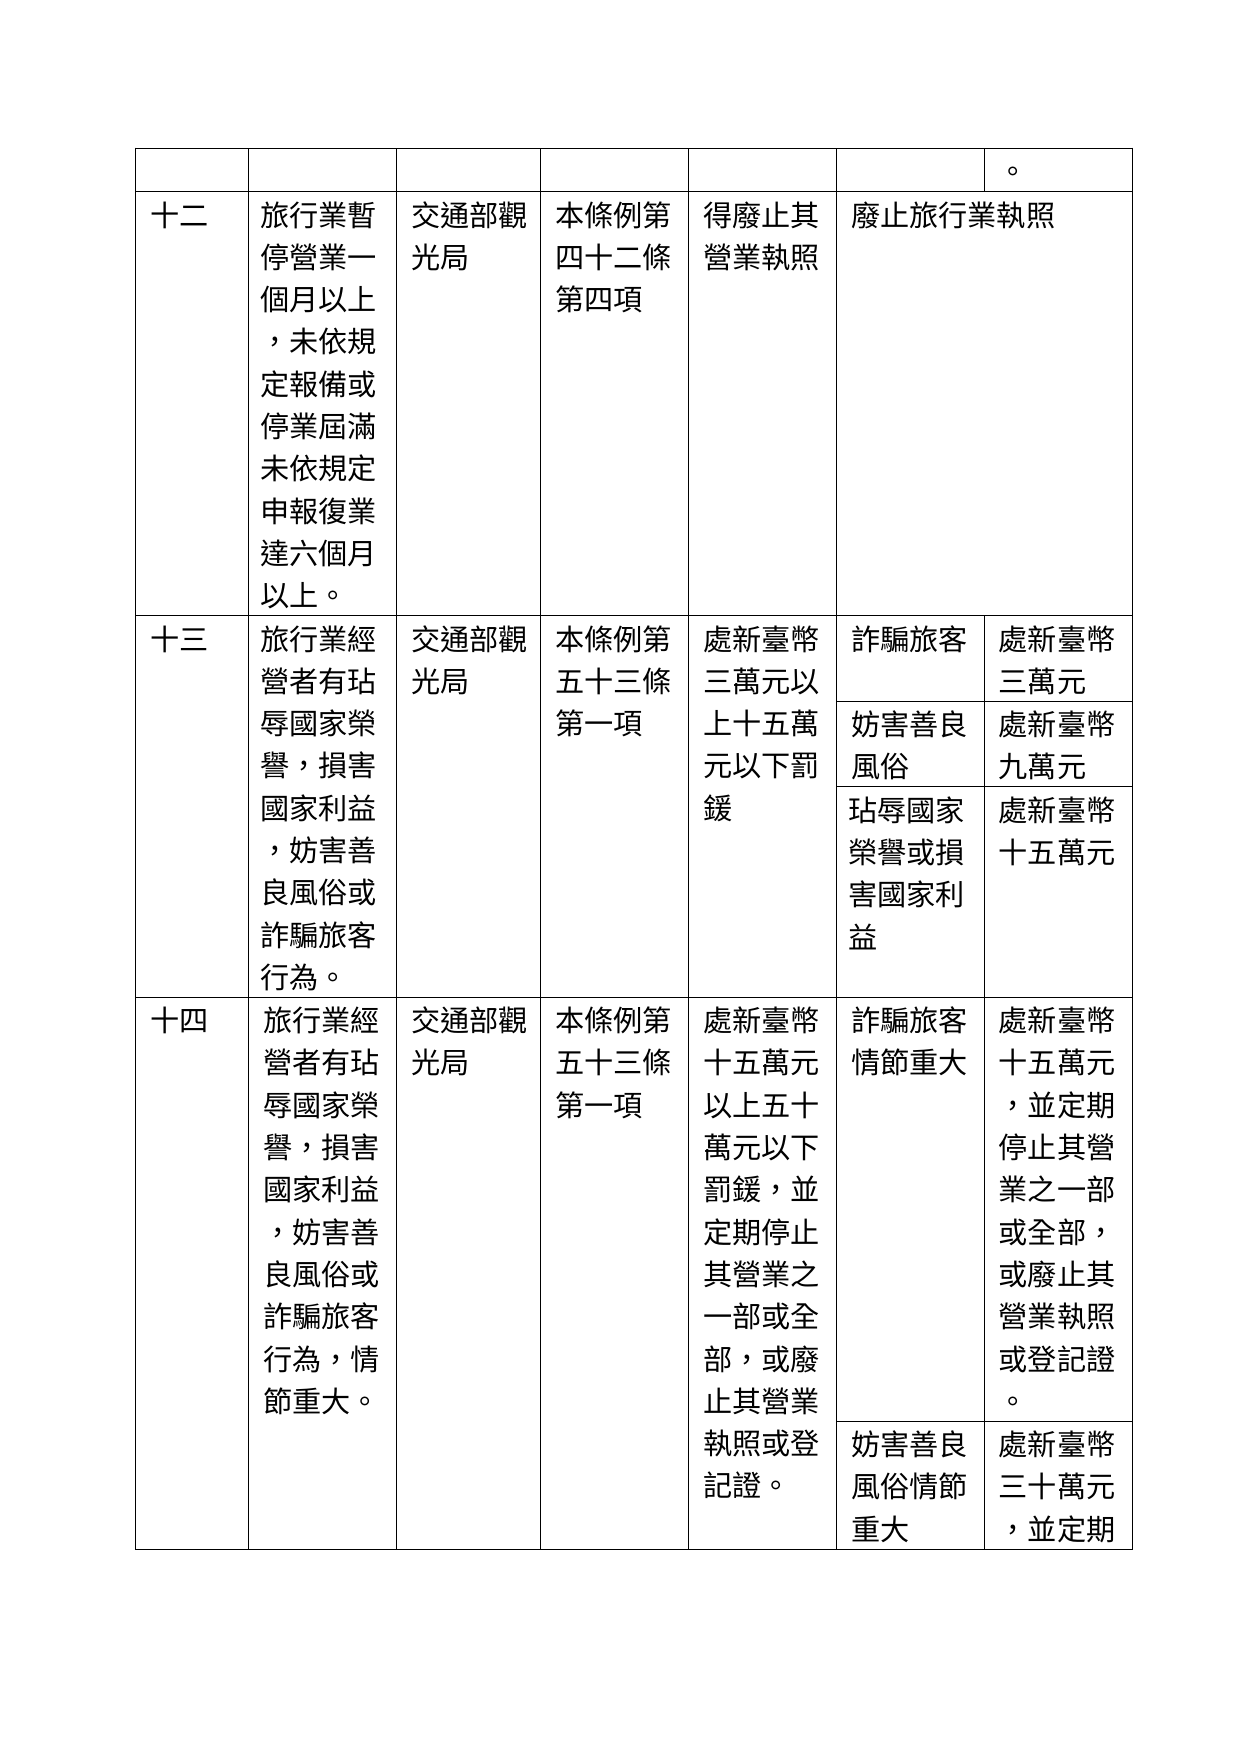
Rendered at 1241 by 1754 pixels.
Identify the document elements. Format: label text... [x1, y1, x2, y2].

table_cell 妨害善良風俗 [837, 702, 984, 786]
table_cell [397, 149, 540, 191]
table_cell [136, 149, 248, 191]
table_cell 本條例第五十三條第一項 [541, 616, 688, 997]
table_cell 處新臺幣十五萬元以上五十萬元以下罰鍰，並定期停止其營業之一部或全部，或廢止其營業執照或登記證。 [689, 998, 836, 1548]
table_cell [541, 149, 688, 191]
table_cell 玷辱國家榮譽或損害國家利益 [837, 787, 984, 997]
table_cell 交通部觀光局 [397, 616, 540, 997]
table_cell 處新臺幣九萬元 [985, 702, 1132, 786]
table_cell [249, 149, 396, 191]
table_cell 旅行業經營者有玷辱國家榮譽，損害國家利益，妨害善良風俗或詐騙旅客行為，情節重大。 [249, 998, 396, 1548]
table_cell 廢止旅行業執照 [837, 192, 1132, 615]
table_cell 本條例第四十二條第四項 [541, 192, 688, 615]
table_cell 處新臺幣三萬元 [985, 616, 1132, 701]
table_cell 十三 [136, 616, 248, 997]
table_cell 旅行業經營者有玷辱國家榮譽，損害國家利益，妨害善良風俗或詐騙旅客行為。 [249, 616, 396, 997]
table_cell 交通部觀光局 [397, 192, 540, 615]
table_cell 處新臺幣三十萬元，並定期 [985, 1422, 1132, 1548]
table_cell 旅行業暫停營業一個月以上，未依規定報備或停業屆滿未依規定申報復業達六個月以上。 [249, 192, 396, 615]
table_cell 。 [985, 149, 1132, 191]
table_cell [837, 149, 984, 191]
table_cell 處新臺幣十五萬元，並定期停止其營業之一部或全部，或廢止其營業執照或登記證。 [985, 998, 1132, 1421]
table_cell 得廢止其營業執照 [689, 192, 836, 615]
table_cell 本條例第五十三條第一項 [541, 998, 688, 1548]
table_cell 處新臺幣十五萬元 [985, 787, 1132, 997]
table_cell 詐騙旅客情節重大 [837, 998, 984, 1421]
table_cell 十二 [136, 192, 248, 615]
table_cell 處新臺幣三萬元以上十五萬元以下罰鍰 [689, 616, 836, 997]
table_cell 妨害善良風俗情節重大 [837, 1422, 984, 1548]
table_cell 詐騙旅客 [837, 616, 984, 701]
table_cell 交通部觀光局 [397, 998, 540, 1548]
table_cell [689, 149, 836, 191]
table_cell 十四 [136, 998, 248, 1548]
